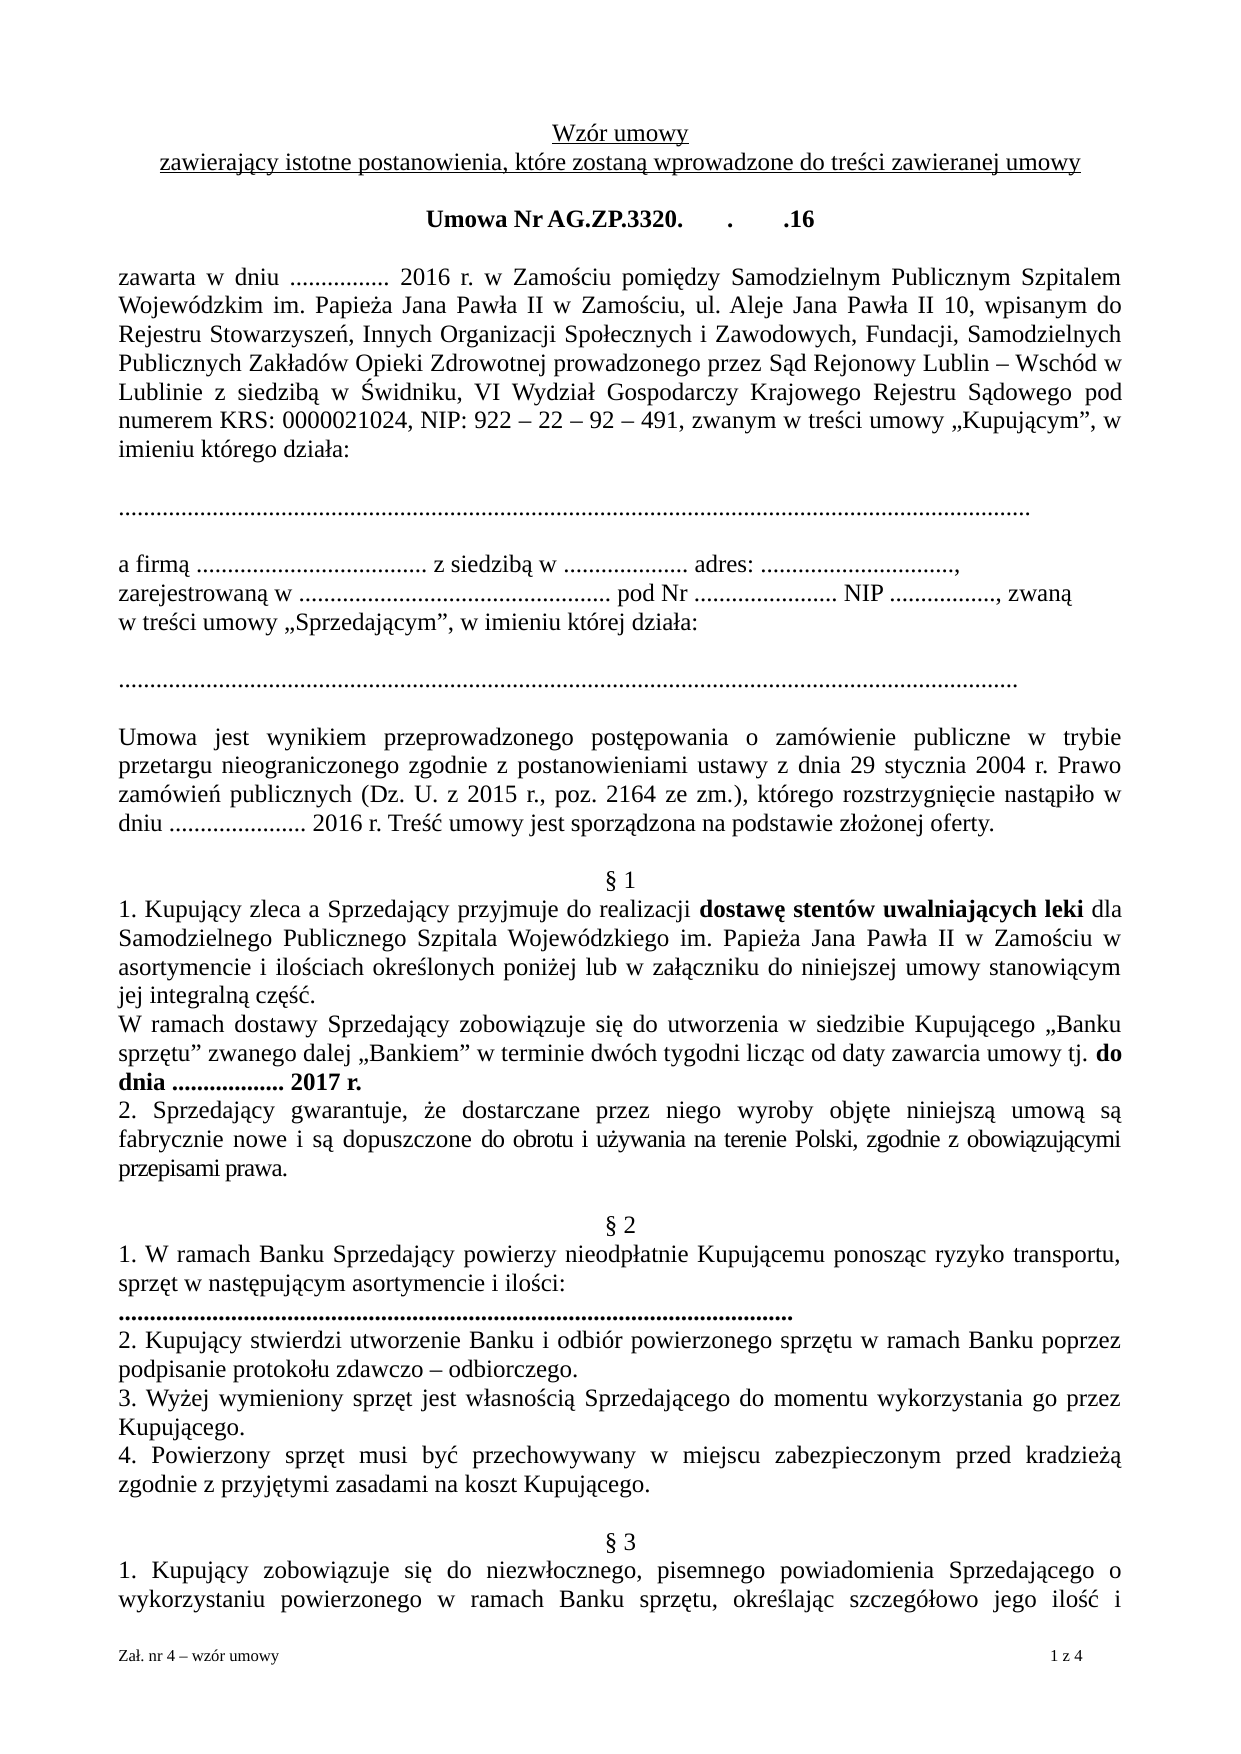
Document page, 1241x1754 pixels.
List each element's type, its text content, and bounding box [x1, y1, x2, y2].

text 1. W ramach Banku Sprzedający powierzy nieodpłatnie Kupującemu ponosząc ryzyko transportu, sprzęt w następującym asortymencie i ilości: [118, 1239, 1122, 1297]
text Umowa jest wynikiem przeprowadzonego postępowania o zamówienie publiczne w trybie przetargu nieograniczonego zgodnie z postanowieniami ustawy z dnia 29 stycznia 2004 r. Prawo zamówień publicznych (Dz. U. z 2015 r., poz. 2164 ze zm.), którego rozstrzygnięcie nastąpiło w dniu ...................... 2016 r. Treść umowy jest sporządzona na podstawie złożonej oferty. [118, 722, 1122, 837]
text 1. Kupujący zleca a Sprzedający przyjmuje do realizacji dostawę stentów uwalniających leki dla Samodzielnego Publicznego Szpitala Wojewódzkiego im. Papieża Jana Pawła II w Zamościu w asortymencie i ilościach określonych poniżej lub w załączniku do niniejszej umowy stanowiącym jej integralną część. [118, 894, 1122, 1009]
text 2. Kupujący stwierdzi utworzenie Banku i odbiór powierzonego sprzętu w ramach Banku poprzez podpisanie protokołu zdawczo – odbiorczego. [118, 1326, 1122, 1383]
text 4. Powierzony sprzęt musi być przechowywany w miejscu zabezpieczonym przed kradzieżą zgodnie z przyjętymi zasadami na koszt Kupującego. [118, 1441, 1122, 1498]
text a firmą ..................................... z siedzibą w .................... adres: ..............................., [118, 549, 1122, 578]
text zarejestrowaną w .................................................. pod Nr ....................... NIP ................., zwaną [118, 578, 1122, 607]
text ............................................................................................................ [118, 1297, 1122, 1326]
text zawierający istotne postanowienia, które zostaną wprowadzone do treści zawieranej umowy [118, 147, 1122, 176]
text w treści umowy „Sprzedającym”, w imieniu której działa: [118, 607, 1122, 636]
text Umowa Nr AG.ZP.3320. . .16 [118, 204, 1122, 233]
text 3. Wyżej wymieniony sprzęt jest własnością Sprzedającego do momentu wykorzystania go przez Kupującego. [118, 1383, 1122, 1441]
text § 1 [118, 866, 1122, 894]
text zawarta w dniu ................ 2016 r. w Zamościu pomiędzy Samodzielnym Publicznym Szpitalem Wojewódzkim im. Papieża Jana Pawła II w Zamościu, ul. Aleje Jana Pawła II 10, wpisanym do Rejestru Stowarzyszeń, Innych Organizacji Społecznych i Zawodowych, Fundacji, Samodzielnych Publicznych Zakładów Opieki Zdrowotnej prowadzonego przez Sąd Rejonowy Lublin – Wschód w Lublinie z siedzibą w Świdniku, VI Wydział Gospodarczy Krajowego Rejestru Sądowego pod numerem KRS: 0000021024, NIP: 922 – 22 – 92 – 491, zwanym w treści umowy „Kupującym”, w imieniu którego działa: [118, 262, 1122, 463]
text § 2 [118, 1211, 1122, 1239]
text § 3 [118, 1527, 1122, 1556]
text ................................................................................................................................................ [118, 664, 1122, 693]
text 1. Kupujący zobowiązuje się do niezwłocznego, pisemnego powiadomienia Sprzedającego o wykorzystaniu powierzonego w ramach Banku sprzętu, określając szczegółowo jego ilość i [118, 1556, 1122, 1613]
text W ramach dostawy Sprzedający zobowiązuje się do utworzenia w siedzibie Kupującego „Banku sprzętu” zwanego dalej „Bankiem” w terminie dwóch tygodni licząc od daty zawarcia umowy tj. do dnia .................. 2017 r. [118, 1009, 1122, 1096]
text 2. Sprzedający gwarantuje, że dostarczane przez niego wyroby objęte niniejszą umową są fabrycznie nowe i są dopuszczone do obrotu i używania na terenie Polski, zgodnie z obowiązującymi przepisami prawa. [118, 1096, 1122, 1182]
text .................................................................................................................................................. [118, 492, 1122, 521]
text Wzór umowy [118, 118, 1122, 147]
